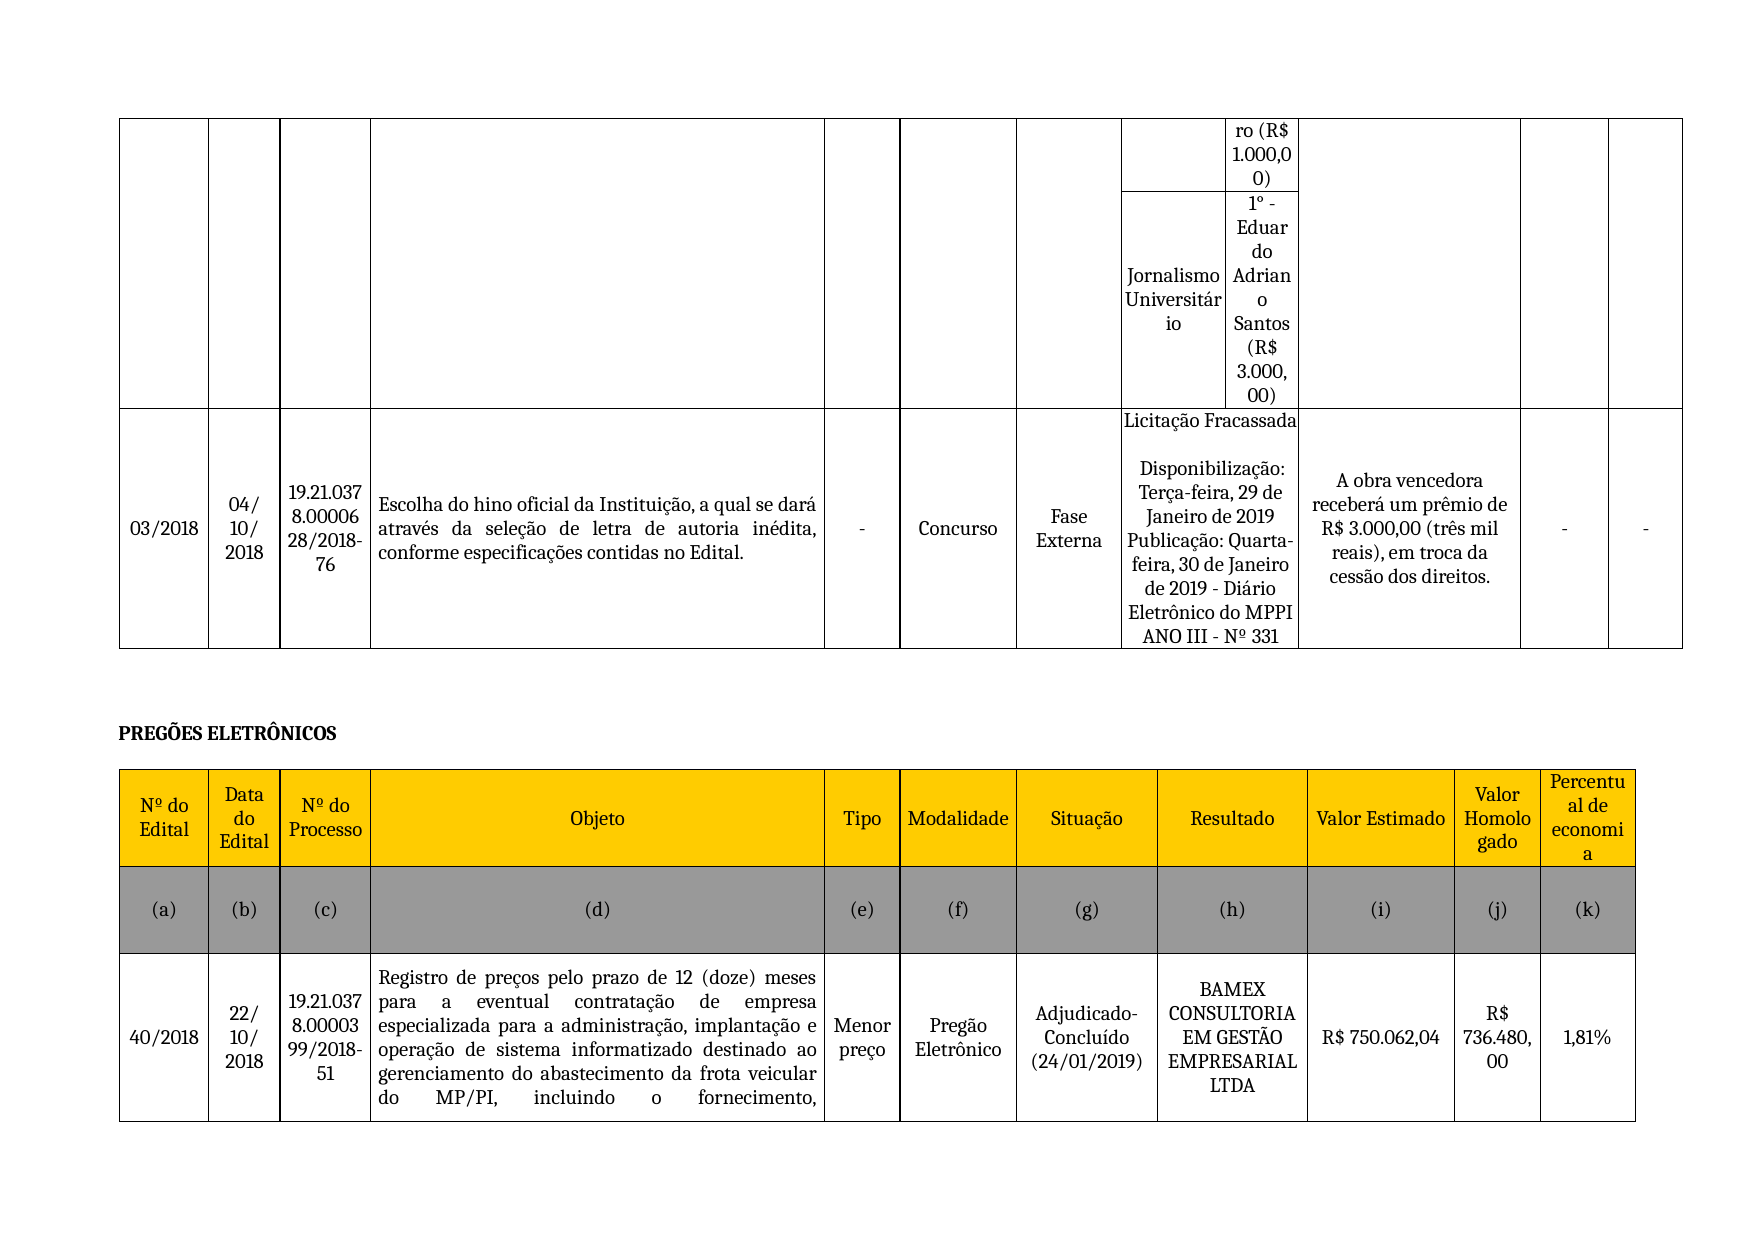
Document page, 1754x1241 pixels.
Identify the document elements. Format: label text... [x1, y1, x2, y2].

table_cell [371, 119, 824, 408]
table_header Valor Estimado [1308, 770, 1454, 866]
table_header Resultado [1158, 770, 1307, 866]
table_cell Pregão Eletrônico [901, 954, 1016, 1121]
table_cell 1° - Eduardo Adriano Santos (R$ 3.000,00) [1226, 192, 1298, 408]
table_cell - [1609, 119, 1682, 408]
table_cell 22/ 10/ 2018 [209, 954, 279, 1121]
table_cell Adjudicado-Concluído (24/01/2019) [1017, 954, 1157, 1121]
table_cell 40/2018 [120, 954, 208, 1121]
table_cell [1122, 119, 1225, 191]
table_cell 19.21.0378.0000628/2018-76 [281, 409, 370, 648]
table_cell Escolha do hino oficial da Instituição, a qual se dará através da seleção de letra de autoria inédita, conforme especificações contidas no Edital. [371, 409, 824, 648]
table_cell (b) [209, 867, 279, 953]
table_cell [120, 119, 208, 408]
table_cell (c) [281, 867, 370, 953]
table_cell (k) [1541, 867, 1635, 953]
table_cell [1299, 119, 1520, 408]
table_header Objeto [371, 770, 824, 866]
table_cell - [1521, 409, 1608, 648]
table_header Nº do Processo [281, 770, 370, 866]
table_cell [901, 119, 1016, 408]
table_cell Fase Externa [1017, 409, 1121, 648]
table_cell (a) [120, 867, 208, 953]
table_cell (j) [1455, 867, 1540, 953]
table_cell Registro de preços pelo prazo de 12 (doze) meses para a eventual contratação de empresa especializada para a administração, implantação e operação de sistema informatizado destinado ao gerenciamento do abastecimento da frota veicular do MP/PI, incluindo o fornecimento, [371, 954, 824, 1121]
table_header Valor Homologado [1455, 770, 1540, 866]
table_cell Jornalismo Universitário [1122, 192, 1225, 408]
table_cell A obra vencedora receberá um prêmio de R$ 3.000,00 (três mil reais), em troca da cessão dos direitos. [1299, 409, 1520, 648]
table_cell 19.21.0378.0000399/2018-51 [281, 954, 370, 1121]
table_cell - [825, 409, 899, 648]
table_cell [209, 119, 279, 408]
table_header Percentual de economia [1541, 770, 1635, 866]
table_header Data do Edital [209, 770, 279, 866]
table_cell - [1609, 409, 1682, 648]
table_header Situação [1017, 770, 1157, 866]
table_cell (h) [1158, 867, 1307, 953]
table_cell Concurso [901, 409, 1016, 648]
table_cell Menor preço [825, 954, 899, 1121]
table_cell 1,81% [1541, 954, 1635, 1121]
text PREGÕES ELETRÔNICOS [118, 721, 1636, 745]
table_cell (g) [1017, 867, 1157, 953]
table_cell ro (R$ 1.000,00) [1226, 119, 1298, 191]
table_header Modalidade [901, 770, 1016, 866]
table_cell [281, 119, 370, 408]
table_header Tipo [825, 770, 899, 866]
table_cell - [825, 119, 899, 408]
table_cell (i) [1308, 867, 1454, 953]
table_cell Licitação Fracassada Disponibilização: Terça-feira, 29 de Janeiro de 2019 Publicação: Quarta-feira, 30 de Janeiro de 2019 - Diário Eletrônico do MPPI ANO III - Nº 331 [1122, 409, 1298, 648]
table_cell (d) [371, 867, 824, 953]
table_cell R$ 736.480,00 [1455, 954, 1540, 1121]
table_cell [1017, 119, 1121, 408]
table_cell R$ 750.062,04 [1308, 954, 1454, 1121]
table_cell 04/ 10/ 2018 [209, 409, 279, 648]
table_cell 03/2018 [120, 409, 208, 648]
table_cell - [1521, 119, 1608, 408]
table_cell (f) [901, 867, 1016, 953]
table_header Nº do Edital [120, 770, 208, 866]
table_cell BAMEX CONSULTORIA EM GESTÃO EMPRESARIAL LTDA [1158, 954, 1307, 1121]
table_cell (e) [825, 867, 899, 953]
